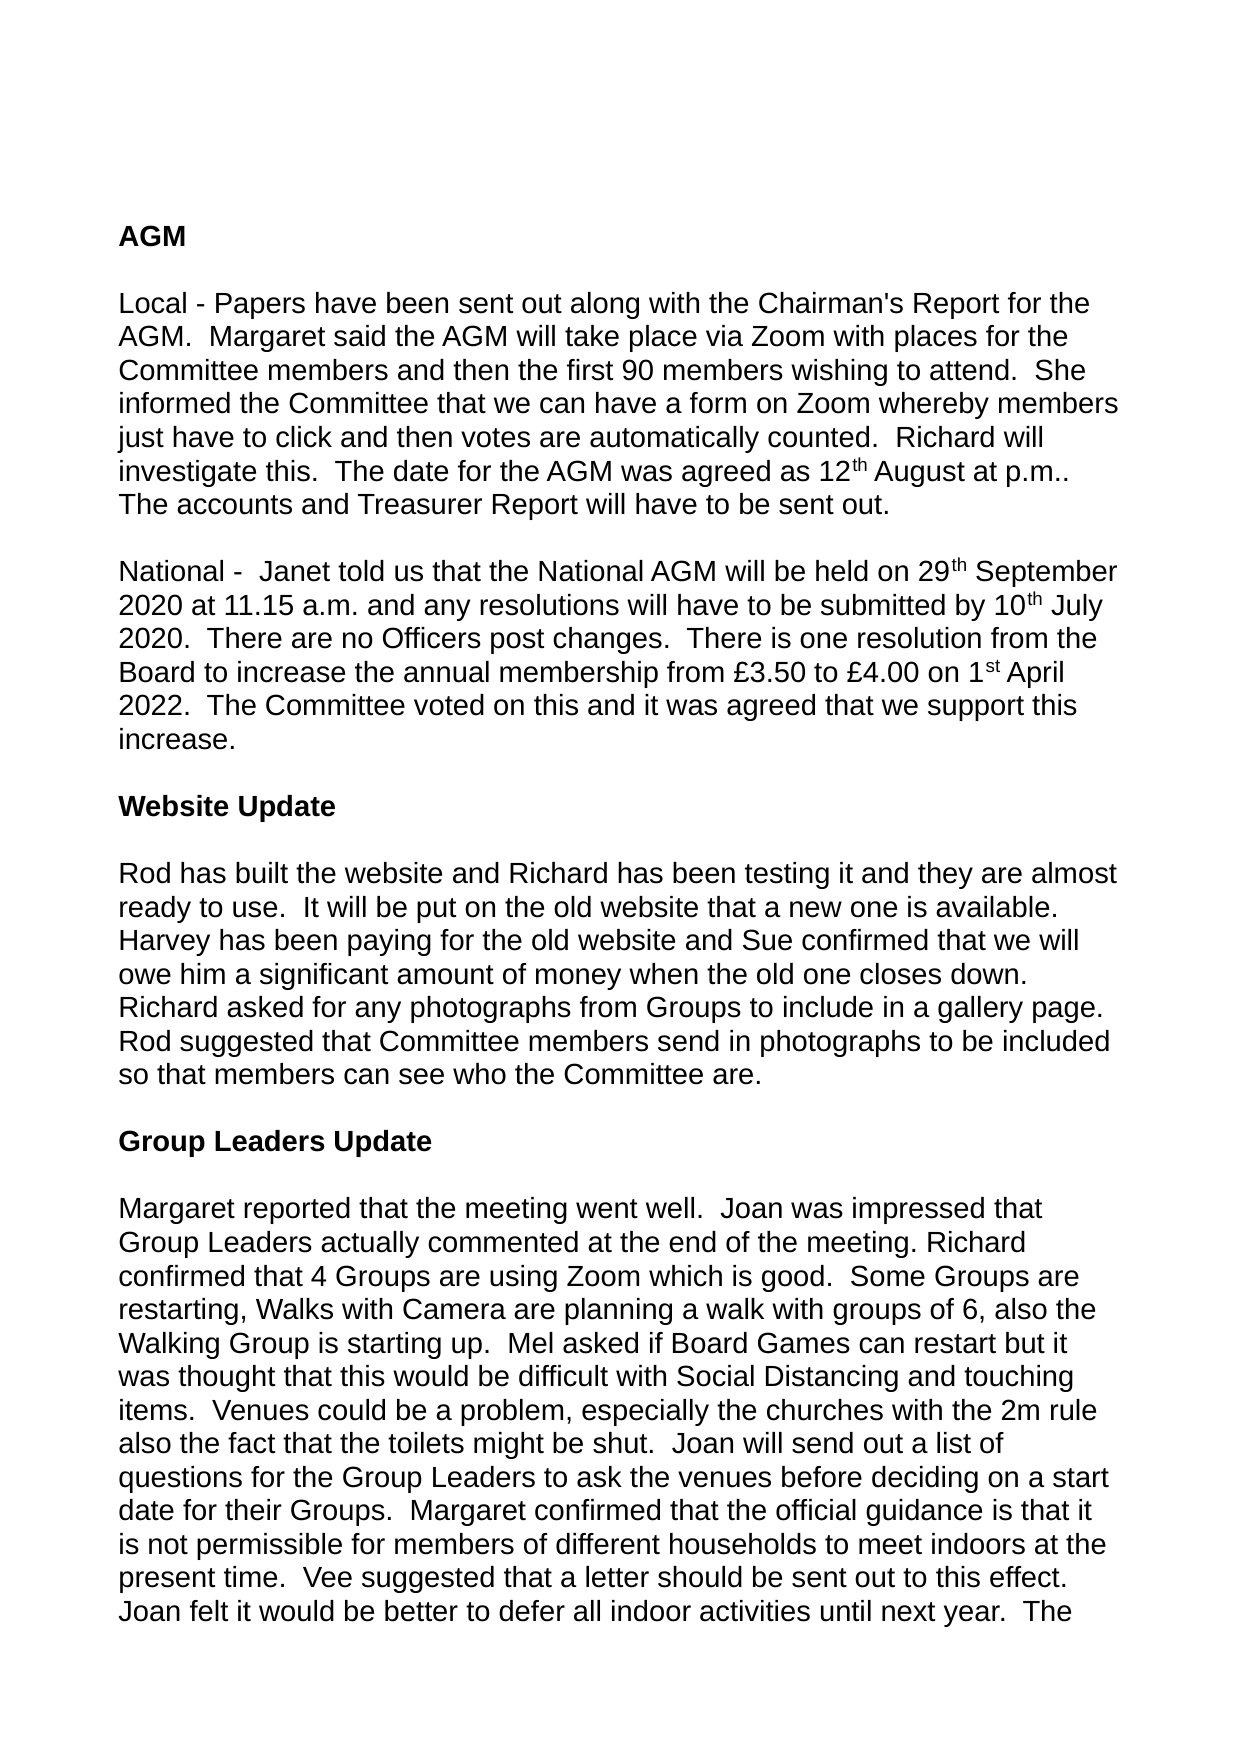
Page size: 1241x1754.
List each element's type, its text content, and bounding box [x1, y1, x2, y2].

text Rod has built the website and Richard has been testing it and they are almost ready to use. It will be put on the old website that a new one is available. Harvey has been paying for the old website and Sue confirmed that we will owe him a significant amount of money when the old one closes down. Richard asked for any photographs from Groups to include in a gallery page. Rod suggested that Committee members send in photographs to be included so that members can see who the Committee are. [118, 856, 1122, 1091]
text Margaret reported that the meeting went well. Joan was impressed that Group Leaders actually commented at the end of the meeting. Richard confirmed that 4 Groups are using Zoom which is good. Some Groups are restarting, Walks with Camera are planning a walk with groups of 6, also the Walking Group is starting up. Mel asked if Board Games can restart but it was thought that this would be difficult with Social Distancing and touching items. Venues could be a problem, especially the churches with the 2m rule also the fact that the toilets might be shut. Joan will send out a list of questions for the Group Leaders to ask the venues before deciding on a start date for their Groups. Margaret confirmed that the official guidance is that it is not permissible for members of different households to meet indoors at the present time. Vee suggested that a letter should be sent out to this effect. Joan felt it would be better to defer all indoor activities until next year. The [118, 1191, 1122, 1627]
text Website Update [118, 789, 1122, 822]
text AGM [118, 219, 1122, 252]
text National - Janet told us that the National AGM will be held on 29th September 2020 at 11.15 a.m. and any resolutions will have to be submitted by 10th July 2020. There are no Officers post changes. There is one resolution from the Board to increase the annual membership from £3.50 to £4.00 on 1st April 2022. The Committee voted on this and it was agreed that we support this increase. [118, 554, 1122, 755]
text Local - Papers have been sent out along with the Chairman's Report for the AGM. Margaret said the AGM will take place via Zoom with places for the Committee members and then the first 90 members wishing to attend. She informed the Committee that we can have a form on Zoom whereby members just have to click and then votes are automatically counted. Richard will investigate this. The date for the AGM was agreed as 12th August at p.m.. The accounts and Treasurer Report will have to be sent out. [118, 286, 1122, 521]
text Group Leaders Update [118, 1124, 1122, 1158]
